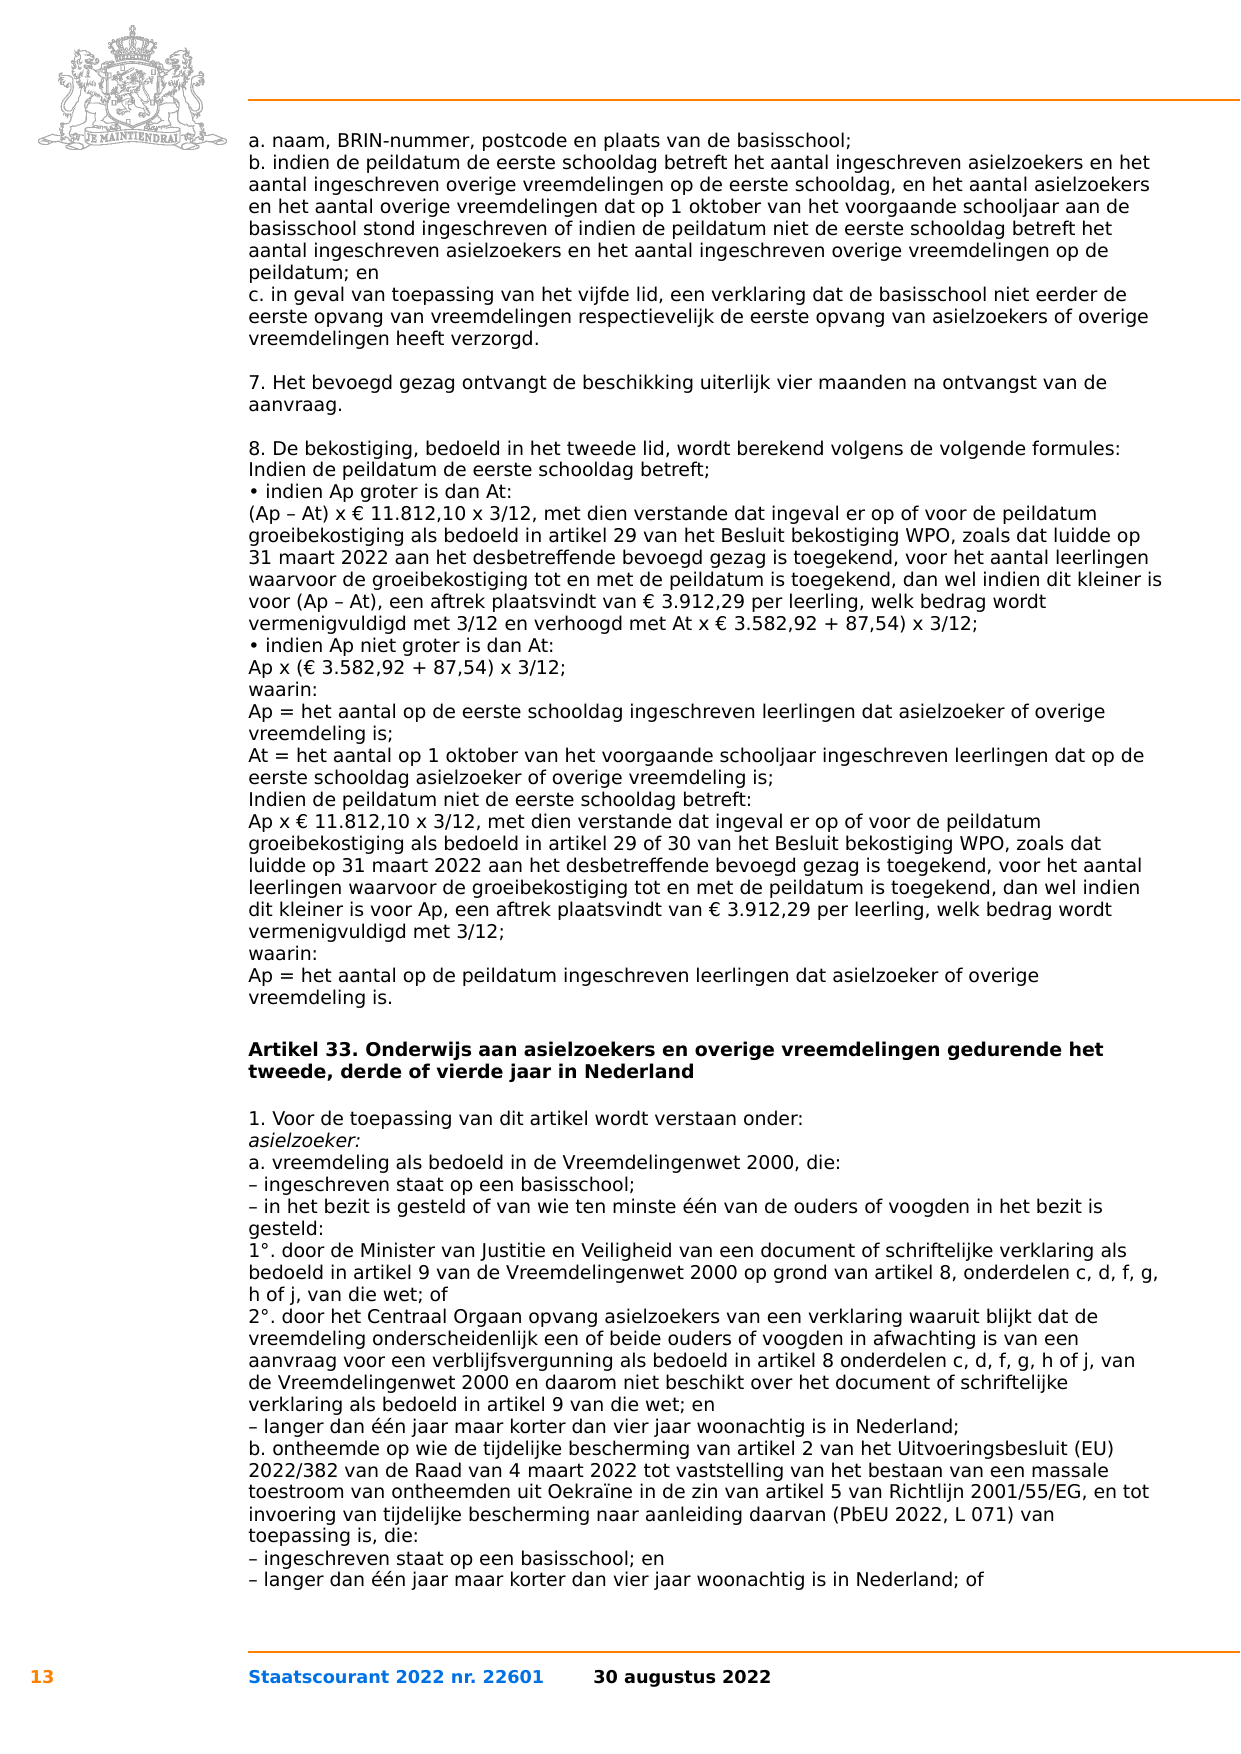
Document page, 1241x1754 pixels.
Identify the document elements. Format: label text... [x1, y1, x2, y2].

text a. naam, BRIN-nummer, postcode en plaats van de basisschool; [248, 130, 1163, 152]
subtitle Artikel 33. Onderwijs aan asielzoekers en overige vreemdelingen gedurende het tweede, derde of vierde jaar in Nederland [248, 1039, 1163, 1083]
text 2°. door het Centraal Orgaan opvang asielzoekers van een verklaring waaruit blijkt dat de vreemdeling onderscheidenlijk een of beide ouders of voogden in afwachting is van een aanvraag voor een verblijfsvergunning als bedoeld in artikel 8 onderdelen c, d, f, g, h of j, van de Vreemdelingenwet 2000 en daarom niet beschikt over het document of schriftelijke verklaring als bedoeld in artikel 9 van die wet; en [248, 1306, 1163, 1416]
text – ingeschreven staat op een basisschool; en [248, 1547, 1163, 1569]
text – in het bezit is gesteld of van wie ten minste één van de ouders of voogden in het bezit is gesteld: [248, 1196, 1163, 1240]
text asielzoeker: [248, 1130, 1163, 1152]
text b. ontheemde op wie de tijdelijke bescherming van artikel 2 van het Uitvoeringsbesluit (EU) 2022/382 van de Raad van 4 maart 2022 tot vaststelling van het bestaan van een massale toestroom van ontheemden uit Oekraïne in de zin van artikel 5 van Richtlijn 2001/55/EG, en tot invoering van tijdelijke bescherming naar aanleiding daarvan (PbEU 2022, L 071) van toepassing is, die: [248, 1437, 1163, 1547]
text Ap x (€ 3.582,92 + 87,54) x 3/12; [248, 657, 1163, 679]
text – langer dan één jaar maar korter dan vier jaar woonachtig is in Nederland; [248, 1416, 1163, 1437]
text • indien Ap groter is dan At: [248, 481, 1163, 503]
text – langer dan één jaar maar korter dan vier jaar woonachtig is in Nederland; of [248, 1569, 1163, 1591]
text At = het aantal op 1 oktober van het voorgaande schooljaar ingeschreven leerlingen dat op de eerste schooldag asielzoeker of overige vreemdeling is; [248, 745, 1163, 789]
text – ingeschreven staat op een basisschool; [248, 1174, 1163, 1196]
text 1. Voor de toepassing van dit artikel wordt verstaan onder: [248, 1108, 1163, 1130]
text Ap = het aantal op de peildatum ingeschreven leerlingen dat asielzoeker of overige vreemdeling is. [248, 965, 1163, 1009]
text b. indien de peildatum de eerste schooldag betreft het aantal ingeschreven asielzoekers en het aantal ingeschreven overige vreemdelingen op de eerste schooldag, en het aantal asielzoekers en het aantal overige vreemdelingen dat op 1 oktober van het voorgaande schooljaar aan de basisschool stond ingeschreven of indien de peildatum niet de eerste schooldag betreft het aantal ingeschreven asielzoekers en het aantal ingeschreven overige vreemdelingen op de peildatum; en [248, 152, 1163, 284]
text waarin: [248, 943, 1163, 965]
text • indien Ap niet groter is dan At: [248, 635, 1163, 657]
text waarin: [248, 679, 1163, 701]
text c. in geval van toepassing van het vijfde lid, een verklaring dat de basisschool niet eerder de eerste opvang van vreemdelingen respectievelijk de eerste opvang van asielzoekers of overige vreemdelingen heeft verzorgd. [248, 284, 1163, 350]
text Ap x € 11.812,10 x 3/12, met dien verstande dat ingeval er op of voor de peildatum groeibekostiging als bedoeld in artikel 29 of 30 van het Besluit bekostiging WPO, zoals dat luidde op 31 maart 2022 aan het desbetreffende bevoegd gezag is toegekend, voor het aantal leerlingen waarvoor de groeibekostiging tot en met de peildatum is toegekend, dan wel indien dit kleiner is voor Ap, een aftrek plaatsvindt van € 3.912,29 per leerling, welk bedrag wordt vermenigvuldigd met 3/12; [248, 811, 1163, 943]
text 1°. door de Minister van Justitie en Veiligheid van een document of schriftelijke verklaring als bedoeld in artikel 9 van de Vreemdelingenwet 2000 op grond van artikel 8, onderdelen c, d, f, g, h of j, van die wet; of [248, 1240, 1163, 1306]
text Indien de peildatum niet de eerste schooldag betreft: [248, 789, 1163, 811]
text Ap = het aantal op de eerste schooldag ingeschreven leerlingen dat asielzoeker of overige vreemdeling is; [248, 701, 1163, 745]
picture [38, 25, 227, 150]
text 8. De bekostiging, bedoeld in het tweede lid, wordt berekend volgens de volgende formules: [248, 437, 1163, 459]
text (Ap – At) x € 11.812,10 x 3/12, met dien verstande dat ingeval er op of voor de peildatum groeibekostiging als bedoeld in artikel 29 van het Besluit bekostiging WPO, zoals dat luidde op 31 maart 2022 aan het desbetreffende bevoegd gezag is toegekend, voor het aantal leerlingen waarvoor de groeibekostiging tot en met de peildatum is toegekend, dan wel indien dit kleiner is voor (Ap – At), een aftrek plaatsvindt van € 3.912,29 per leerling, welk bedrag wordt vermenigvuldigd met 3/12 en verhoogd met At x € 3.582,92 + 87,54) x 3/12; [248, 503, 1163, 635]
text a. vreemdeling als bedoeld in de Vreemdelingenwet 2000, die: [248, 1152, 1163, 1174]
text 7. Het bevoegd gezag ontvangt de beschikking uiterlijk vier maanden na ontvangst van de aanvraag. [248, 372, 1163, 416]
text Indien de peildatum de eerste schooldag betreft; [248, 459, 1163, 481]
